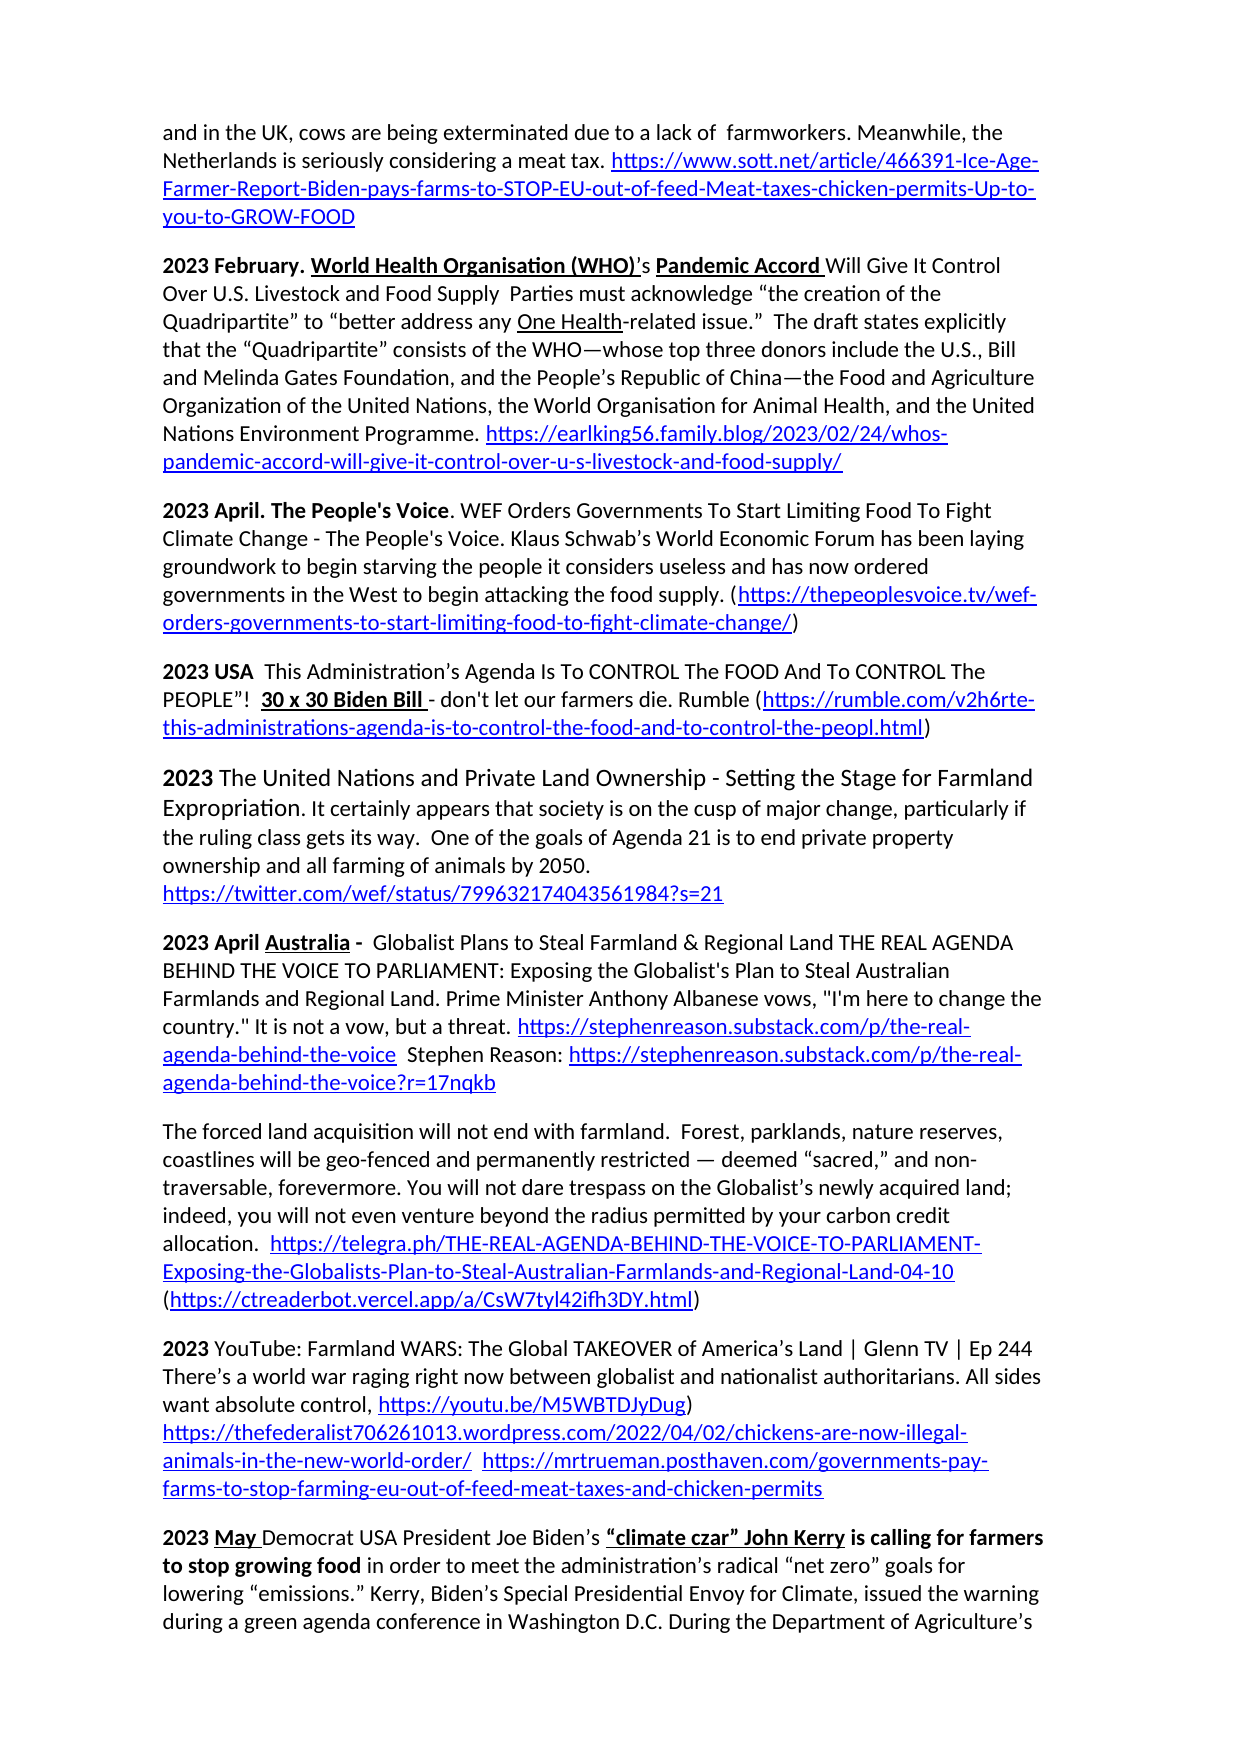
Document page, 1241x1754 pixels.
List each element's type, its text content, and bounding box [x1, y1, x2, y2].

text and in the UK, cows are being exterminated due to a lack of farmworkers. Meanwhile, the Netherlands is seriously considering a meat tax. https://www.sott.net/article/466391-Ice-Age-Farmer-Report-Biden-pays-farms-to-STOP-EU-out-of-feed-Meat-taxes-chicken-permits-Up-to-you-to-GROW-FOOD [162, 118, 1045, 230]
text 2023 April. The People's Voice. WEF Orders Governments To Start Limiting Food To Fight Climate Change - The People's Voice. Klaus Schwab’s World Economic Forum has been laying groundwork to begin starving the people it considers useless and has now ordered governments in the West to begin attacking the food supply. (https://thepeoplesvoice.tv/wef-orders-governments-to-start-limiting-food-to-fight-climate-change/) [162, 496, 1045, 636]
text 2023 February. World Health Organisation (WHO)’s Pandemic Accord Will Give It Control Over U.S. Livestock and Food Supply Parties must acknowledge “the creation of the Quadripartite” to “better address any One Health-related issue.” The draft states explicitly that the “Quadripartite” consists of the WHO—whose top three donors include the U.S., Bill and Melinda Gates Foundation, and the People’s Republic of China—the Food and Agriculture Organization of the United Nations, the World Organisation for Animal Health, and the United Nations Environment Programme. https://earlking56.family.blog/2023/02/24/whos-pandemic-accord-will-give-it-control-over-u-s-livestock-and-food-supply/ [162, 251, 1045, 475]
text 2023 USA This Administration’s Agenda Is To CONTROL The FOOD And To CONTROL The PEOPLE”! 30 x 30 Biden Bill - don't let our farmers die. Rumble (https://rumble.com/v2h6rte-this-administrations-agenda-is-to-control-the-food-and-to-control-the-peopl.html) [162, 657, 1045, 741]
text The forced land acquisition will not end with farmland. Forest, parklands, nature reserves, coastlines will be geo-fenced and permanently restricted — deemed “sacred,” and non-traversable, forevermore. You will not dare trespass on the Globalist’s newly acquired land; indeed, you will not even venture beyond the radius permitted by your carbon credit allocation. https://telegra.ph/THE-REAL-AGENDA-BEHIND-THE-VOICE-TO-PARLIAMENT-Exposing-the-Globalists-Plan-to-Steal-Australian-Farmlands-and-Regional-Land-04-10 (https://ctreaderbot.vercel.app/a/CsW7tyl42ifh3DY.html) [162, 1117, 1045, 1313]
text 2023 April Australia - Globalist Plans to Steal Farmland & Regional Land THE REAL AGENDA BEHIND THE VOICE TO PARLIAMENT: Exposing the Globalist's Plan to Steal Australian Farmlands and Regional Land. Prime Minister Anthony Albanese vows, "I'm here to change the country." It is not a vow, but a threat. https://stephenreason.substack.com/p/the-real-agenda-behind-the-voice Stephen Reason: https://stephenreason.substack.com/p/the-real-agenda-behind-the-voice?r=17nqkb [162, 928, 1045, 1096]
text 2023 May Democrat USA President Joe Biden’s “climate czar” John Kerry is calling for farmers to stop growing food in order to meet the administration’s radical “net zero” goals for lowering “emissions.” Kerry, Biden’s Special Presidential Envoy for Climate, issued the warning during a green agenda conference in Washington D.C. During the Department of Agriculture’s [162, 1523, 1045, 1635]
text 2023 YouTube: Farmland WARS: The Global TAKEOVER of America’s Land | Glenn TV | Ep 244 There’s a world war raging right now between globalist and nationalist authoritarians. All sides want absolute control, https://youtu.be/M5WBTDJyDug) https://thefederalist706261013.wordpress.com/2022/04/02/chickens-are-now-illegal-animals-in-the-new-world-order/ https://mrtrueman.posthaven.com/governments-pay-farms-to-stop-farming-eu-out-of-feed-meat-taxes-and-chicken-permits [162, 1334, 1045, 1502]
text 2023 The United Nations and Private Land Ownership - Setting the Stage for Farmland Expropriation. It certainly appears that society is on the cusp of major change, particularly if the ruling class gets its way. One of the goals of Agenda 21 is to end private property ownership and all farming of animals by 2050. https://twitter.com/wef/status/799632174043561984?s=21 [162, 762, 1045, 907]
